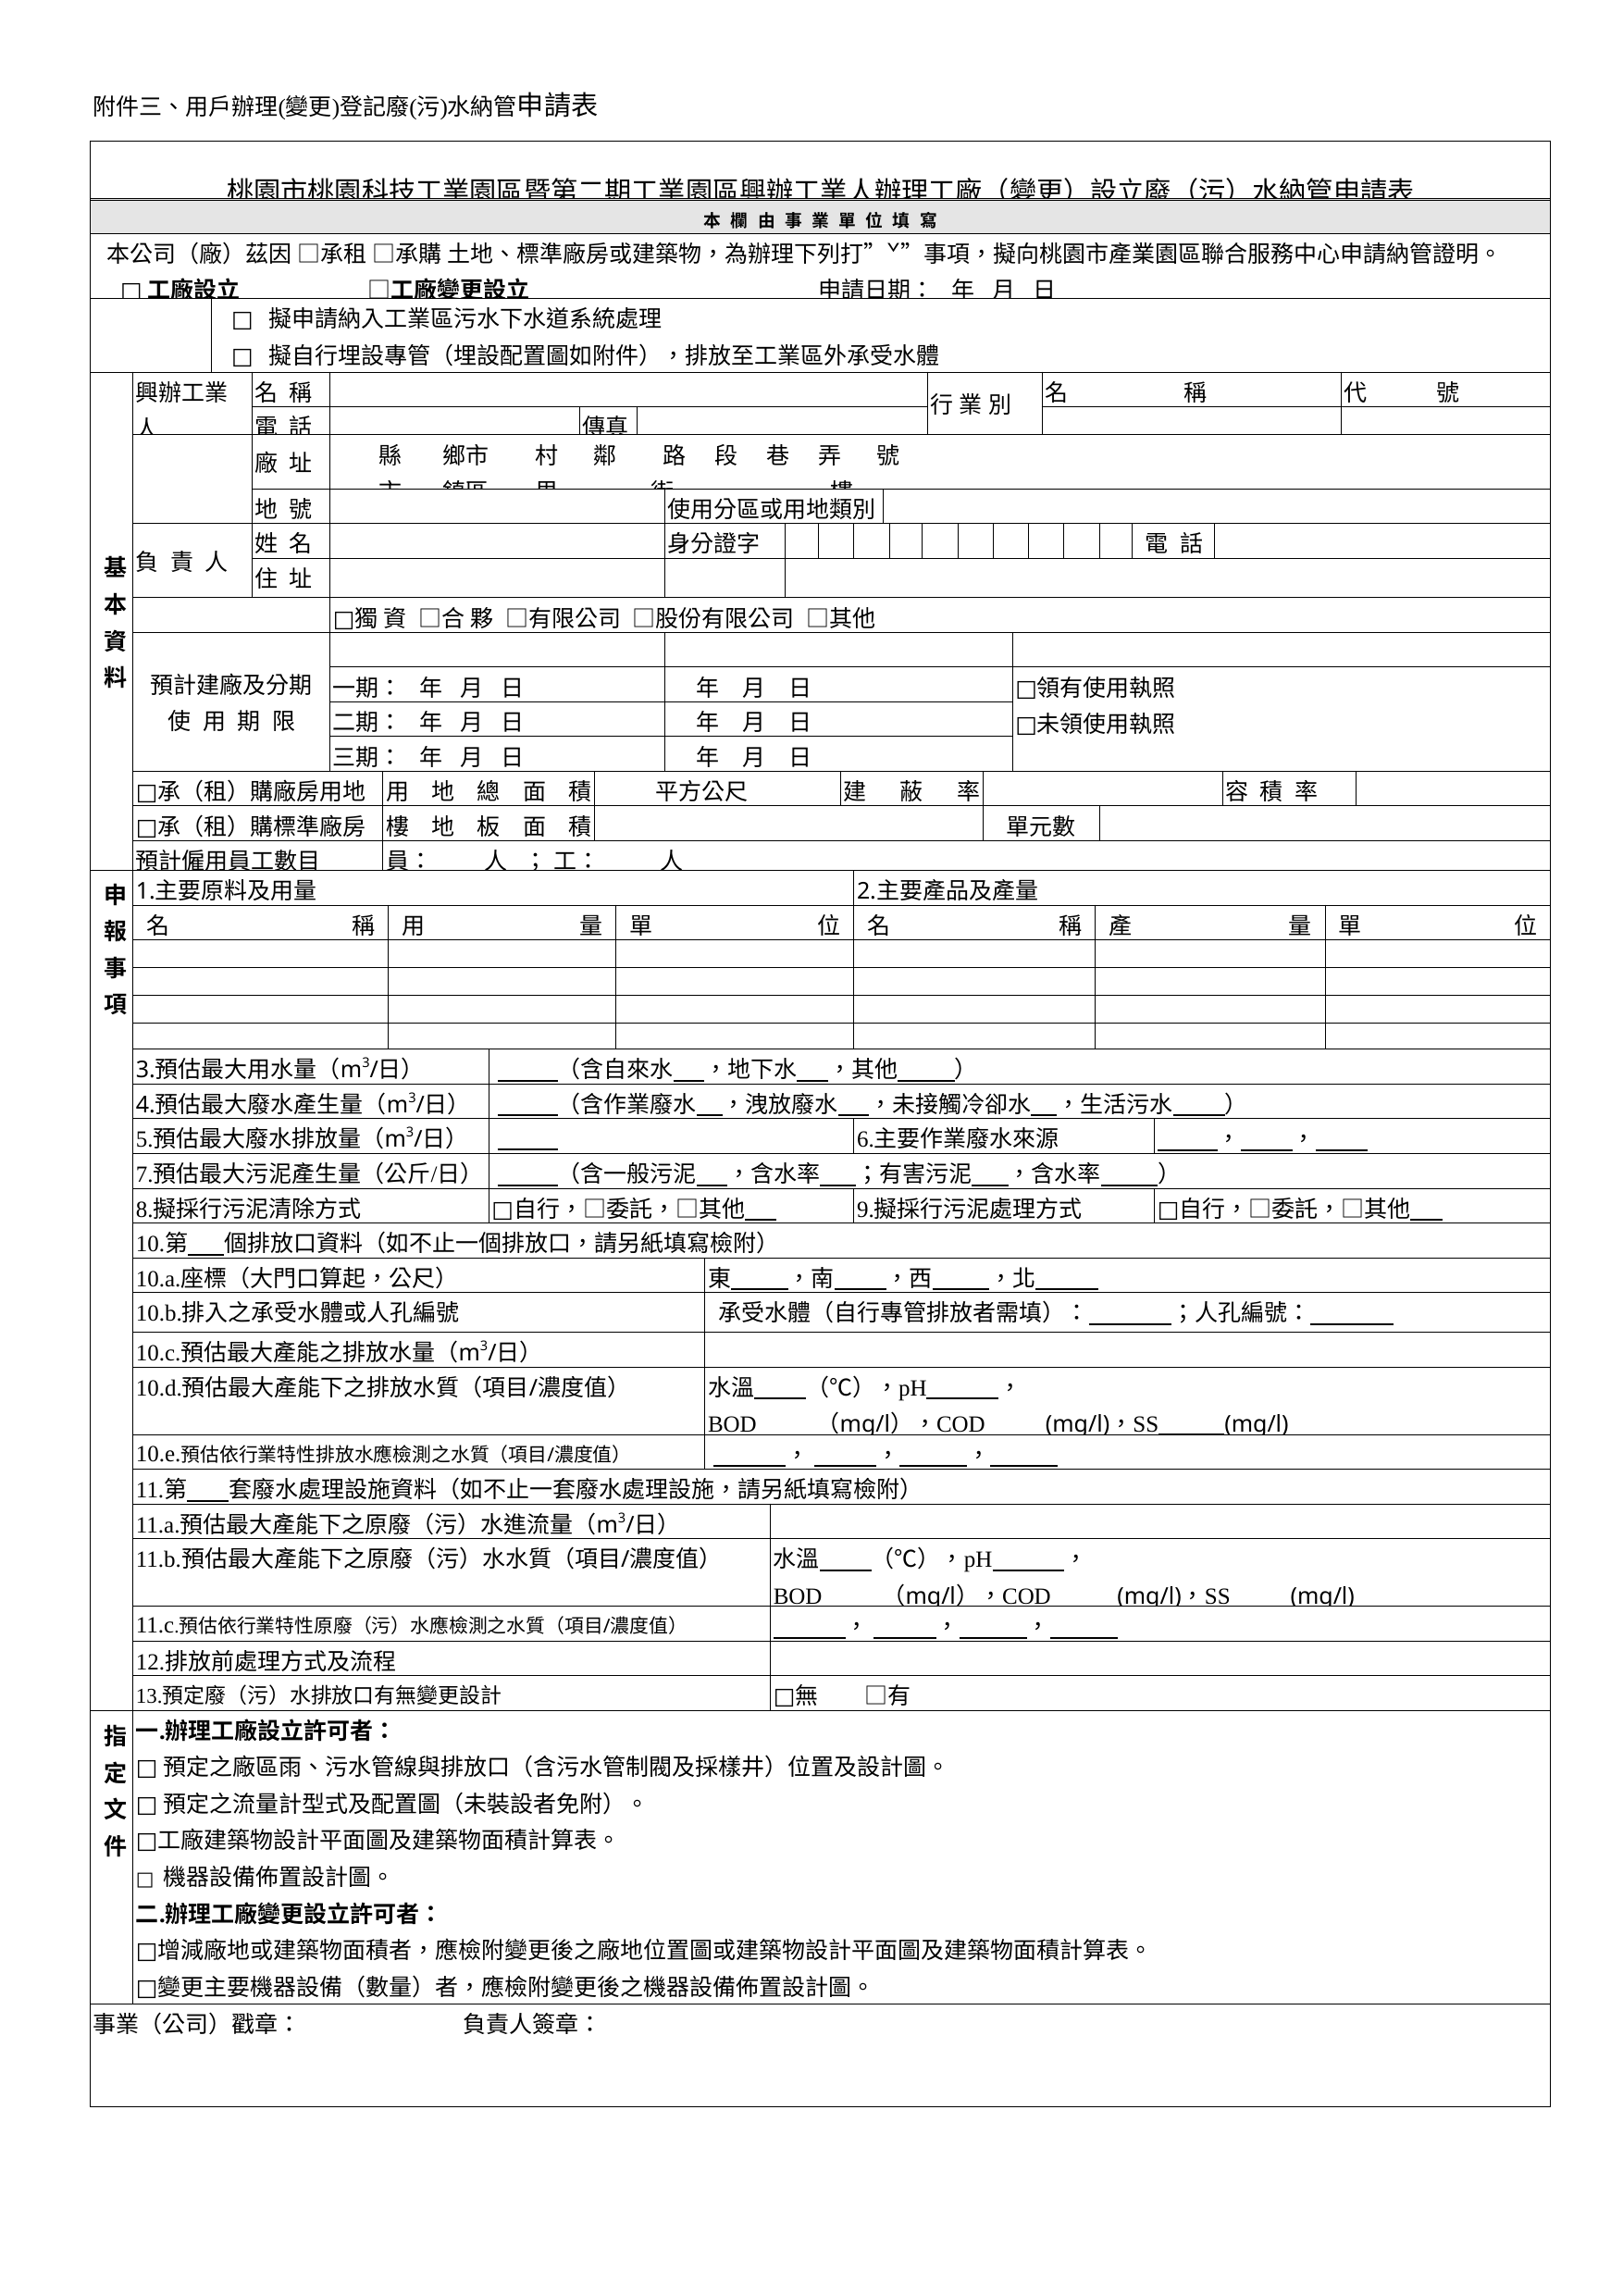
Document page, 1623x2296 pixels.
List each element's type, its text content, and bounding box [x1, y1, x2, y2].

table_cell [389, 940, 615, 967]
table_cell 住 址 [253, 559, 329, 597]
table_cell [1326, 996, 1550, 1023]
table_cell 縣 鄉市 村 鄰 路 段 巷 弄 號 市 鎮區 里 街 樓 [330, 435, 1550, 488]
table_cell 名稱 [133, 906, 388, 939]
table_cell [705, 1333, 1550, 1367]
table_cell 地 號 [253, 490, 329, 523]
table_cell [133, 435, 252, 523]
table_cell [595, 806, 983, 840]
table_cell 10.第 個排放口資料（如不止一個排放口，請另紙填寫檢附） [133, 1223, 1550, 1257]
table_cell [786, 559, 1550, 597]
table_cell 11.c.預估依行業特性原廢（污）水應檢測之水質（項目/濃度值） [133, 1607, 770, 1640]
table_cell 6.主要作業廢水來源 [854, 1119, 1154, 1153]
table_cell 興辦工業人 [133, 373, 252, 434]
table_cell [1326, 940, 1550, 967]
table_cell [1096, 940, 1325, 967]
table_cell [1064, 524, 1099, 557]
table_cell [1029, 524, 1063, 557]
table_cell 單元數 [984, 806, 1099, 840]
text 附件三、用戶辦理(變更)登記廢(污)水納管申請表 [93, 67, 1568, 141]
table_cell 4.預估最大廢水產生量（m3/日） [133, 1085, 489, 1118]
table_cell 年 月 日 [665, 737, 1012, 771]
table_cell [133, 1024, 388, 1049]
table_cell [330, 559, 664, 597]
table_cell 10.c.預估最大產能之排放水量（m3/日） [133, 1333, 704, 1367]
table_cell 東 ，南 ，西 ，北 [705, 1259, 1550, 1292]
table_cell 行 業 別 [928, 373, 1042, 434]
table_cell □承（租）購廠房用地 [133, 772, 382, 805]
table_cell 單位 [616, 906, 853, 939]
table_cell [884, 490, 1550, 523]
table_cell 9.擬採行污泥處理方式 [854, 1189, 1154, 1222]
table_cell [389, 968, 615, 995]
table_cell 基本資料 [91, 373, 132, 870]
table_cell 13.預定廢（污）水排放口有無變更設計 [133, 1676, 770, 1709]
table_cell [1096, 996, 1325, 1023]
table_cell [1100, 806, 1550, 840]
table_cell （含一般污泥 ，含水率 ；有害污泥 ，含水率 ） [489, 1154, 1550, 1187]
table_cell [890, 524, 922, 557]
table_cell 年 月 日 [665, 667, 1012, 701]
table_cell [771, 1642, 1550, 1675]
table_cell 事業（公司）戳章： 負責人簽章： [91, 2004, 1550, 2106]
table_cell [616, 968, 853, 995]
table_cell [984, 772, 1222, 805]
table_cell 電 話 [1133, 524, 1214, 557]
table_cell 水溫 （℃），pH ， BOD （mg/l），COD (mg/l)，SS (mg/l) [771, 1539, 1550, 1606]
table_cell [959, 524, 993, 557]
table_cell 電 話 [253, 407, 329, 434]
table_cell 3.預估最大用水量（m3/日） [133, 1049, 489, 1084]
table_cell 1.主要原料及用量 [133, 871, 853, 905]
table_cell 代 號 [1342, 373, 1550, 406]
table_cell [330, 524, 664, 557]
table_cell [133, 968, 388, 995]
table_cell 員： 人 ； 工： 人 [383, 841, 1550, 870]
table_cell 三期： 年 月 日 [330, 737, 664, 771]
table_cell （含自來水 ，地下水 ，其他 ） [489, 1049, 1550, 1084]
table_cell 樓地板面積 [383, 806, 594, 840]
table_cell 年 月 日 [665, 702, 1012, 736]
table_cell 12.排放前處理方式及流程 [133, 1642, 770, 1675]
table_cell [616, 1024, 853, 1049]
table_cell 傳真 [580, 407, 637, 434]
table_cell [616, 940, 853, 967]
table_cell [771, 1505, 1550, 1538]
table_cell [819, 524, 853, 557]
table_cell ， ， ， [771, 1607, 1550, 1640]
table_cell [665, 633, 1012, 666]
table_cell 用地總面積 [383, 772, 594, 805]
table_cell [133, 996, 388, 1023]
table_cell [330, 490, 664, 523]
table_cell 預計建廠及分期 使 用 期 限 [133, 633, 329, 771]
table_cell [854, 940, 1095, 967]
table_cell [489, 1119, 853, 1153]
table_cell [1326, 968, 1550, 995]
table_cell [786, 524, 818, 557]
table_cell 10.e.預估依行業特性排放水應檢測之水質（項目/濃度值） [133, 1435, 704, 1469]
table_cell （含作業廢水 ，洩放廢水 ，未接觸冷卻水 ，生活污水 ） [489, 1085, 1550, 1118]
table_cell □無 □有 [771, 1676, 1550, 1709]
table_cell 本公司（廠）茲因 □承租 □承購 土地、標準廠房或建築物，為辦理下列打”ˇ”事項，擬向桃園市產業園區聯合服務中心申請納管證明。 工廠設立 □工廠變更設立 申請日期： 年 月 日 [91, 234, 1550, 298]
table_cell 預計僱用員工數目 [133, 841, 382, 870]
table_cell [1326, 1024, 1550, 1049]
table_cell 負 責 人 [133, 524, 252, 597]
table_cell 用量 [389, 906, 615, 939]
table_cell 建蔽率 [841, 772, 983, 805]
table_cell □領有使用執照 □未領使用執照 [1013, 667, 1550, 771]
table_cell 一.辦理工廠設立許可者： 預定之廠區雨、污水管線與排放口（含污水管制閥及採樣井）位置及設計圖。 預定之流量計型式及配置圖（未裝設者免附）。 □工廠建築物設計平面圖及建築物面積計算表。 機器設備佈置設計圖。 二.辦理工廠變更設立許可者： □增減廠地或建築物面積者，應檢附變更後之廠地位置圖或建築物設計平面圖及建築物面積計算表。 □變更主要機器設備（數量）者，應檢附變更後之機器設備佈置設計圖。 [133, 1711, 1550, 2004]
table_cell 11.第 套廢水處理設施資料（如不止一套廢水處理設施，請另紙填寫檢附） [133, 1470, 1550, 1503]
table_cell [854, 1024, 1095, 1049]
table_cell 申報事項 [91, 871, 132, 1709]
table_cell 擬申請納入工業區污水下水道系統處理 擬自行埋設專管（埋設配置圖如附件），排放至工業區外承受水體 [212, 299, 1550, 372]
table_cell 承受水體（自行專管排放者需填）： ；人孔編號： [705, 1293, 1550, 1332]
table_cell [854, 996, 1095, 1023]
table_cell ， ， [1155, 1119, 1550, 1153]
table_cell □獨 資 □合 夥 □有限公司 □股份有限公司 □其他 [330, 598, 1550, 632]
table_cell [1043, 407, 1341, 434]
table_cell [1342, 407, 1550, 434]
table_cell [1096, 968, 1325, 995]
table_cell [1100, 524, 1132, 557]
table_cell 平方公尺 [595, 772, 840, 805]
table_cell [1357, 772, 1550, 805]
table_cell [330, 633, 664, 666]
table_cell [389, 1024, 615, 1049]
table_cell [923, 524, 958, 557]
table_cell 身分證字號 [665, 524, 785, 557]
table_cell 10.a.座標（大門口算起，公尺） [133, 1259, 704, 1292]
table_cell 指定文件 [91, 1711, 132, 2004]
table_cell [665, 559, 785, 597]
table_cell 二期： 年 月 日 [330, 702, 664, 736]
table_cell 名稱 [854, 906, 1095, 939]
table_cell [330, 407, 579, 434]
table_cell 名 稱 [1043, 373, 1341, 406]
table_cell [133, 940, 388, 967]
table_cell [1096, 1024, 1325, 1049]
table_cell [1013, 633, 1550, 666]
table_cell 5.預估最大廢水排放量（m3/日） [133, 1119, 489, 1153]
table_cell [994, 524, 1028, 557]
table_cell 單位 [1326, 906, 1550, 939]
table_cell □承（租）購標準廠房 [133, 806, 382, 840]
table_cell [854, 524, 889, 557]
table_cell 名 稱 [253, 373, 329, 406]
table_cell 10.b.排入之承受水體或人孔編號 [133, 1293, 704, 1332]
table_cell [91, 299, 211, 372]
table_cell 10.d.預估最大產能下之排放水質（項目/濃度值） [133, 1368, 704, 1433]
table_cell 11.a.預估最大產能下之原廢（污）水進流量（m3/日） [133, 1505, 770, 1538]
table_cell [1215, 524, 1550, 557]
table_cell 7.預估最大污泥產生量（公斤/日） [133, 1154, 489, 1187]
table_cell □自行，□委託，□其他 [489, 1189, 853, 1222]
table_cell 廠 址 [253, 435, 329, 488]
table_cell [389, 996, 615, 1023]
table_cell [330, 373, 927, 406]
table_cell [638, 407, 927, 434]
table_cell [854, 968, 1095, 995]
table_cell 水溫 （℃），pH ， BOD （mg/l），COD (mg/l)，SS (mg/l) [705, 1368, 1550, 1433]
table_cell 8.擬採行污泥清除方式 [133, 1189, 489, 1222]
table_cell □自行，□委託，□其他 [1155, 1189, 1550, 1222]
table_cell ， ， ， [705, 1435, 1550, 1469]
table_cell [616, 996, 853, 1023]
table_cell 一期： 年 月 日 [330, 667, 664, 701]
table_cell 容 積 率 [1223, 772, 1356, 805]
table_header 桃園市桃園科技工業園區暨第二期工業園區興辦工業人辦理工廠（變更）設立廢（污）水納管申請表 [91, 142, 1550, 198]
table_cell 2.主要產品及產量 [854, 871, 1550, 905]
table_cell 本欄由事業單位填寫 [91, 201, 1550, 233]
table_cell [133, 598, 329, 632]
table_cell 使用分區或用地類別 [665, 490, 883, 523]
table_cell 產量 [1096, 906, 1325, 939]
table_cell 11.b.預估最大產能下之原廢（污）水水質（項目/濃度值） [133, 1539, 770, 1606]
table_cell 姓 名 [253, 524, 329, 557]
